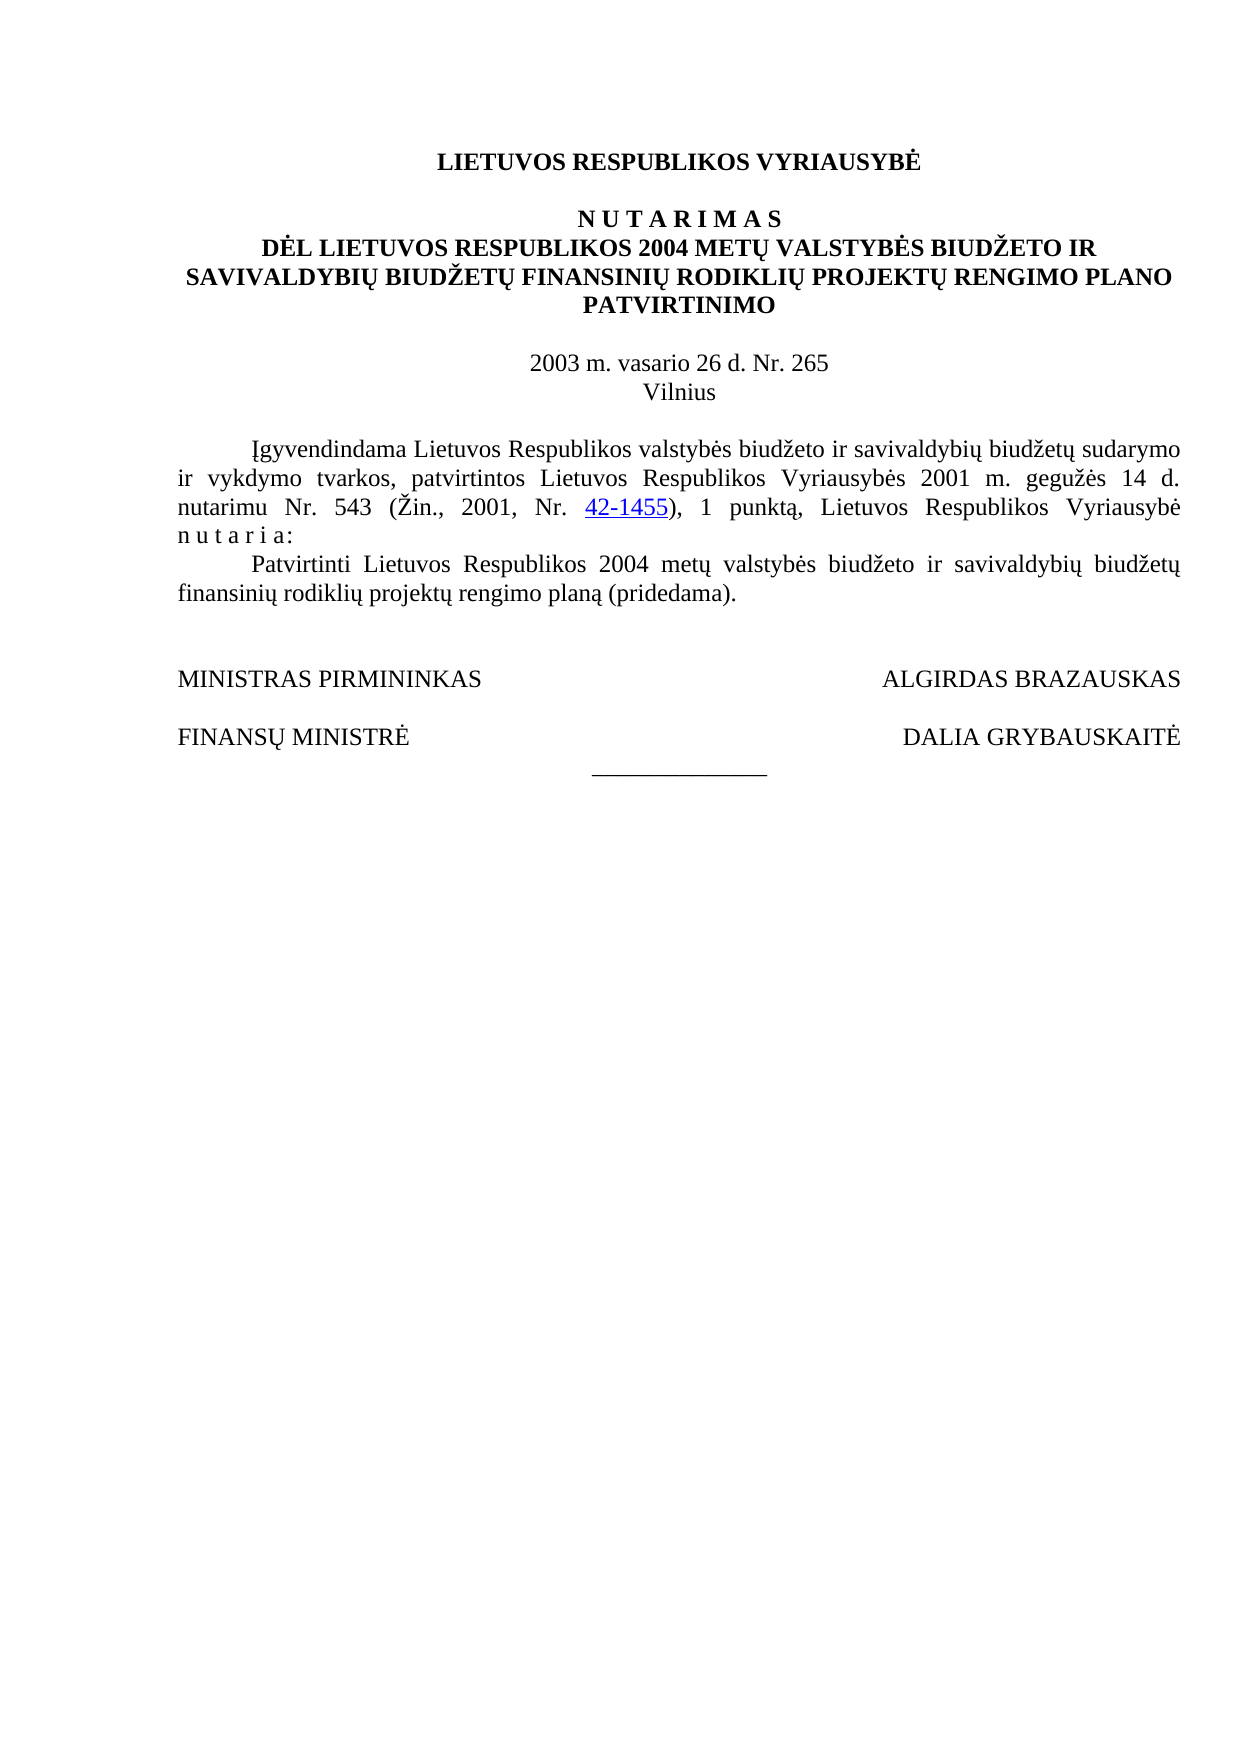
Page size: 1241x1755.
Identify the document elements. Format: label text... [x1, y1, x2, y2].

text Įgyvendindama Lietuvos Respublikos valstybės biudžeto ir savivaldybių biudžetų sudarymo ir vykdymo tvarkos, patvirtintos Lietuvos Respublikos Vyriausybės 2001 m. gegužės 14 d. nutarimu Nr. 543 (Žin., 2001, Nr. 42-1455), 1 punktą, Lietuvos Respublikos Vyriausybė nutaria: [177, 434, 1181, 549]
text DĖL LIETUVOS RESPUBLIKOS 2004 METŲ VALSTYBĖS BIUDŽETO IR SAVIVALDYBIŲ BIUDŽETŲ FINANSINIŲ RODIKLIŲ PROJEKTŲ RENGIMO PLANO PATVIRTINIMO [177, 233, 1181, 319]
text N U T A R I M A S [177, 204, 1181, 233]
text ______________ [177, 751, 1181, 779]
text 2003 m. vasario 26 d. Nr. 265 [177, 348, 1181, 377]
text LIETUVOS RESPUBLIKOS VYRIAUSYBĖ [177, 147, 1181, 176]
text Patvirtinti Lietuvos Respublikos 2004 metų valstybės biudžeto ir savivaldybių biudžetų finansinių rodiklių projektų rengimo planą (pridedama). [177, 549, 1181, 607]
text Vilnius [177, 377, 1181, 406]
text MINISTRAS PIRMININKAS ALGIRDAS BRAZAUSKAS [177, 664, 1181, 693]
text FINANSŲ MINISTRĖ DALIA GRYBAUSKAITĖ [177, 722, 1181, 751]
